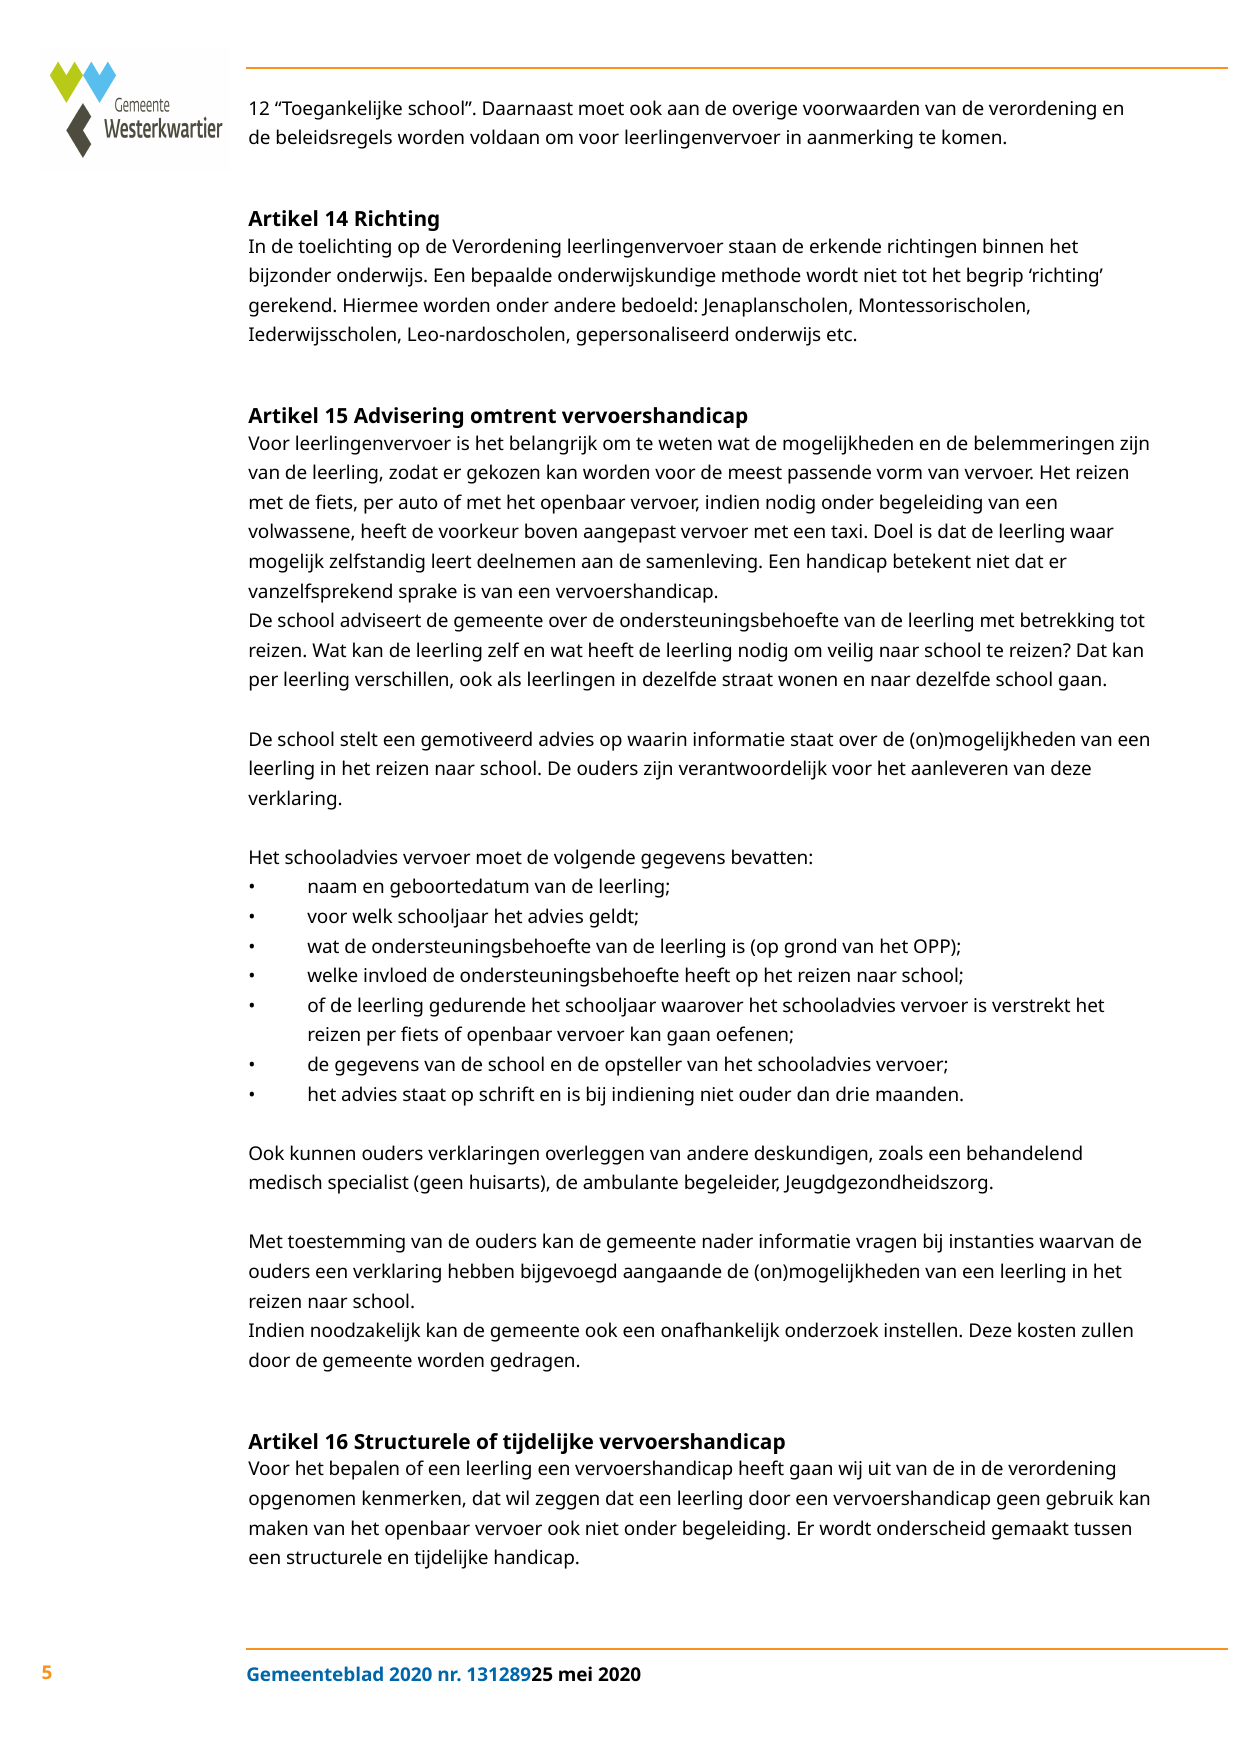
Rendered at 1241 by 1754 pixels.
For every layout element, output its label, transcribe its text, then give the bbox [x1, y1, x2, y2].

text In de toelichting op de Verordening leerlingenvervoer staan de erkende richtingen binnen het bijzonder onderwijs. Een bepaalde onderwijskundige methode wordt niet tot het begrip ‘richting’ gerekend. Hiermee worden onder andere bedoeld: Jenaplanscholen, Montessorischolen, Iederwijsscholen, Leo-nardoscholen, gepersonaliseerd onderwijs etc. [248, 233, 1152, 347]
list het advies staat op schrift en is bij indiening niet ouder dan drie maanden. [248, 1081, 1152, 1107]
text Indien noodzakelijk kan de gemeente ook een onafhankelijk onderzoek instellen. Deze kosten zullen door de gemeente worden gedragen. [248, 1317, 1152, 1373]
text Voor het bepalen of een leerling een vervoershandicap heeft gaan wij uit van de in de verordening opgenomen kenmerken, dat wil zeggen dat een leerling door een vervoershandicap geen gebruik kan maken van het openbaar vervoer ook niet onder begeleiding. Er wordt onderscheid gemaakt tussen een structurele en tijdelijke handicap. [248, 1456, 1152, 1570]
text Artikel 16 Structurele of tijdelijke vervoershandicap [248, 1427, 1152, 1456]
text De school adviseert de gemeente over de ondersteuningsbehoefte van de leerling met betrekking tot reizen. Wat kan de leerling zelf en wat heeft de leerling nodig om veilig naar school te reizen? Dat kan per leerling verschillen, ook als leerlingen in dezelfde straat wonen en naar dezelfde school gaan. [248, 607, 1152, 692]
text Artikel 14 Richting [248, 204, 1152, 233]
text Ook kunnen ouders verklaringen overleggen van andere deskundigen, zoals een behandelend medisch specialist (geen huisarts), de ambulante begeleider, Jeugdgezondheidszorg. [248, 1140, 1152, 1195]
list wat de ondersteuningsbehoefte van de leerling is (op grond van het OPP); [248, 933, 1152, 959]
list de gegevens van de school en de opsteller van het schooladvies vervoer; [248, 1051, 1152, 1077]
text De school stelt een gemotiveerd advies op waarin informatie staat over de (on)mogelijkheden van een leerling in het reizen naar school. De ouders zijn verantwoordelijk voor het aanleveren van deze verklaring. [248, 726, 1152, 811]
list welke invloed de ondersteuningsbehoefte heeft op het reizen naar school; [248, 962, 1152, 988]
text Het schooladvies vervoer moet de volgende gegevens bevatten: [248, 844, 1152, 870]
list naam en geboortedatum van de leerling; [248, 874, 1152, 899]
list of de leerling gedurende het schooljaar waarover het schooladvies vervoer is verstrekt het reizen per fiets of openbaar vervoer kan gaan oefenen; [248, 992, 1152, 1047]
text Voor leerlingenvervoer is het belangrijk om te weten wat de mogelijkheden en de belemmeringen zijn van de leerling, zodat er gekozen kan worden voor de meest passende vorm van vervoer. Het reizen met de fiets, per auto of met het openbaar vervoer, indien nodig onder begeleiding van een volwassene, heeft de voorkeur boven aangepast vervoer met een taxi. Doel is dat de leerling waar mogelijk zelfstandig leert deelnemen aan de samenleving. Een handicap betekent niet dat er vanzelfsprekend sprake is van een vervoershandicap. [248, 430, 1152, 604]
text Met toestemming van de ouders kan de gemeente nader informatie vragen bij instanties waarvan de ouders een verklaring hebben bijgevoegd aangaande de (on)mogelijkheden van een leerling in het reizen naar school. [248, 1229, 1152, 1314]
picture [41, 47, 231, 172]
text Artikel 15 Advisering omtrent vervoershandicap [248, 402, 1152, 430]
text 12 “Toegankelijke school”. Daarnaast moet ook aan de overige voorwaarden van de verordening en de beleidsregels worden voldaan om voor leerlingenvervoer in aanmerking te komen. [248, 95, 1152, 150]
list voor welk schooljaar het advies geldt; [248, 903, 1152, 929]
